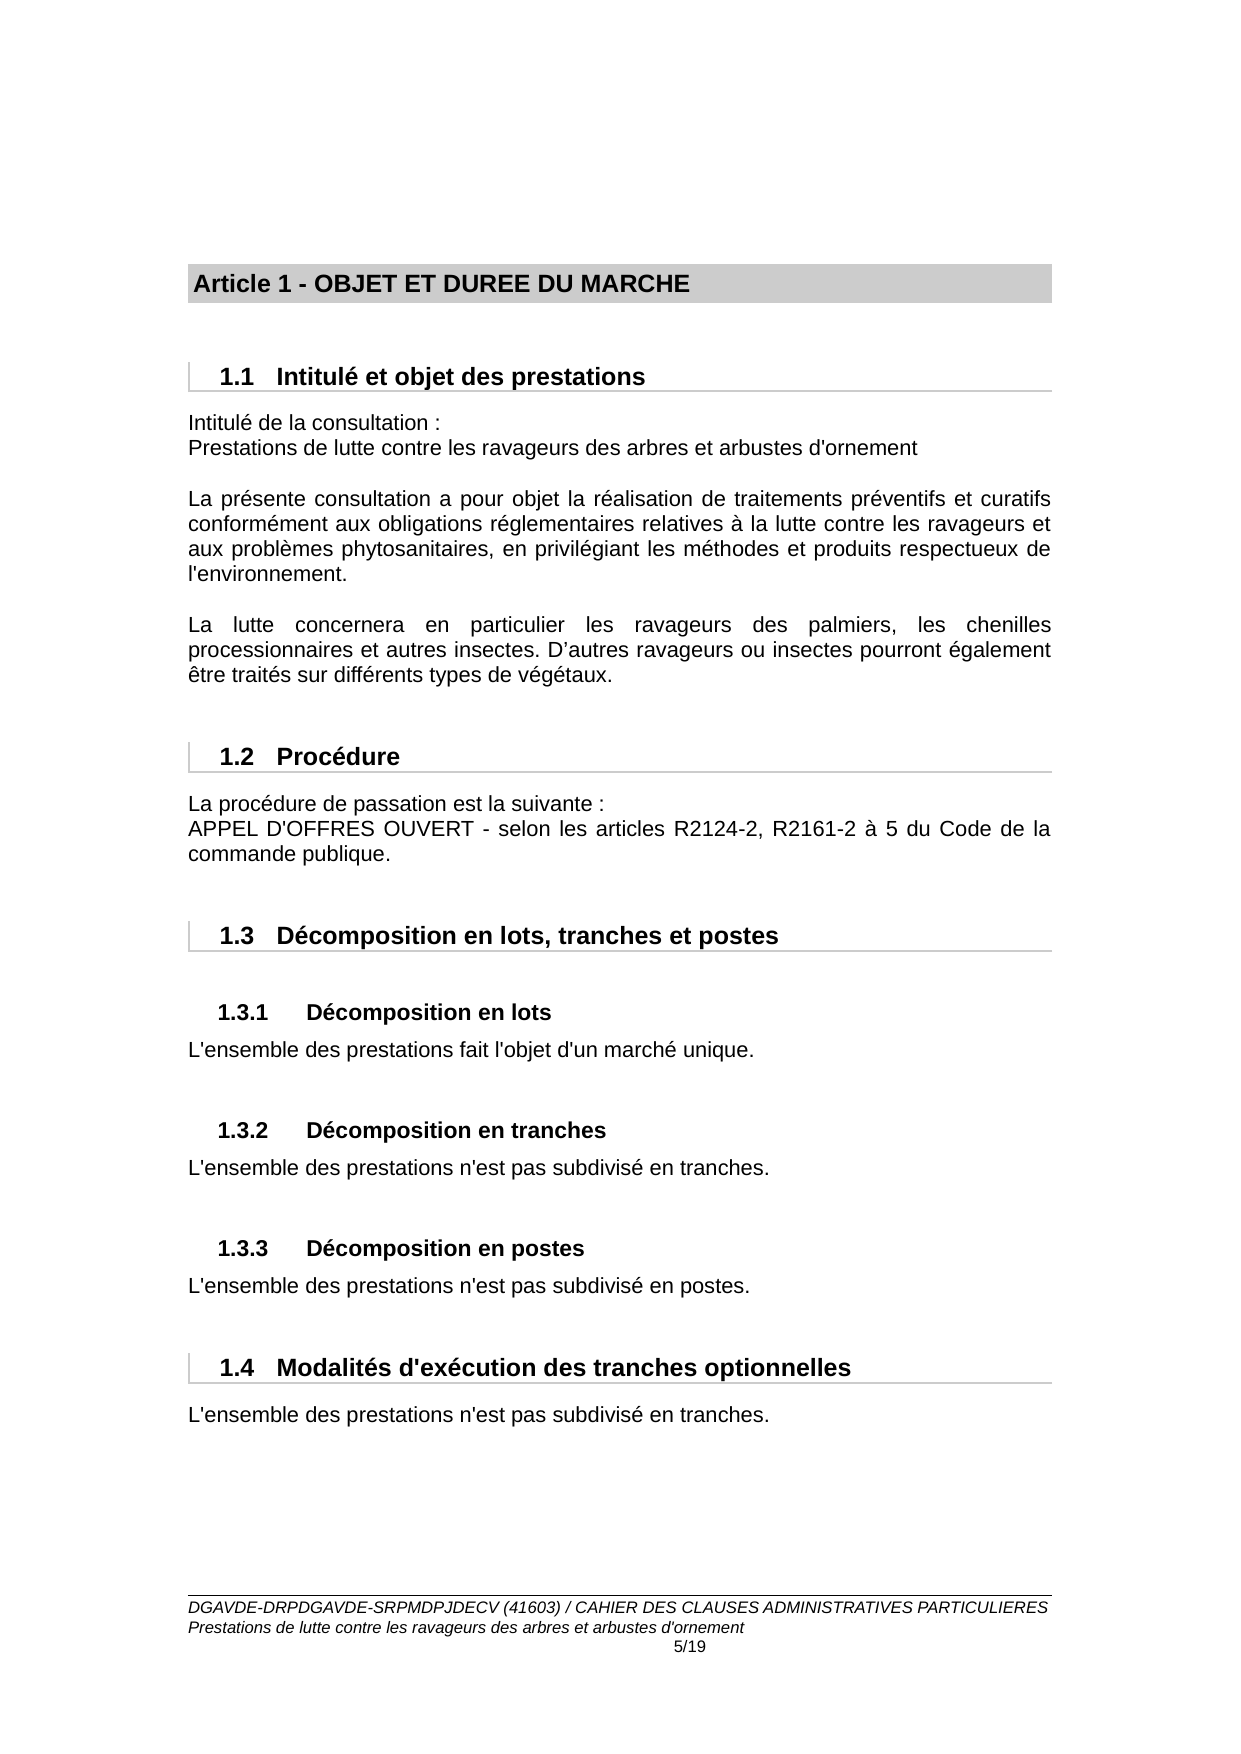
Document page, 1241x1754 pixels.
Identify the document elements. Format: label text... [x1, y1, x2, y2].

text L'ensemble des prestations n'est pas subdivisé en postes. [188, 1273, 1052, 1298]
text L'ensemble des prestations n'est pas subdivisé en tranches. [188, 1155, 1052, 1180]
text Prestations de lutte contre les ravageurs des arbres et arbustes d'ornement [188, 435, 1052, 461]
text L'ensemble des prestations fait l'objet d'un marché unique. [188, 1037, 1052, 1062]
text APPEL D'OFFRES OUVERT - selon les articles R2124-2, R2161-2 à 5 du Code de la commande publique. [188, 816, 1052, 866]
subtitle Décomposition en postes [188, 1235, 1052, 1261]
subtitle Procédure [190, 742, 1052, 771]
subtitle OBJET ET DUREE DU MARCHE [190, 266, 1050, 300]
subtitle Modalités d'exécution des tranches optionnelles [190, 1353, 1052, 1382]
text La procédure de passation est la suivante : [188, 791, 1052, 816]
subtitle Décomposition en tranches [188, 1117, 1052, 1143]
text Intitulé de la consultation : [188, 410, 1052, 435]
subtitle Intitulé et objet des prestations [190, 362, 1052, 390]
subtitle Décomposition en lots, tranches et postes [190, 921, 1052, 950]
text La présente consultation a pour objet la réalisation de traitements préventifs et curatifs conformément aux obligations réglementaires relatives à la lutte contre les ravageurs et aux problèmes phytosanitaires, en privilégiant les méthodes et produits respectueux de l'environnement. [188, 486, 1052, 587]
text La lutte concernera en particulier les ravageurs des palmiers, les chenilles processionnaires et autres insectes. D’autres ravageurs ou insectes pourront également être traités sur différents types de végétaux. [188, 612, 1052, 687]
subtitle Décomposition en lots [188, 999, 1052, 1025]
text L'ensemble des prestations n'est pas subdivisé en tranches. [188, 1402, 1052, 1427]
